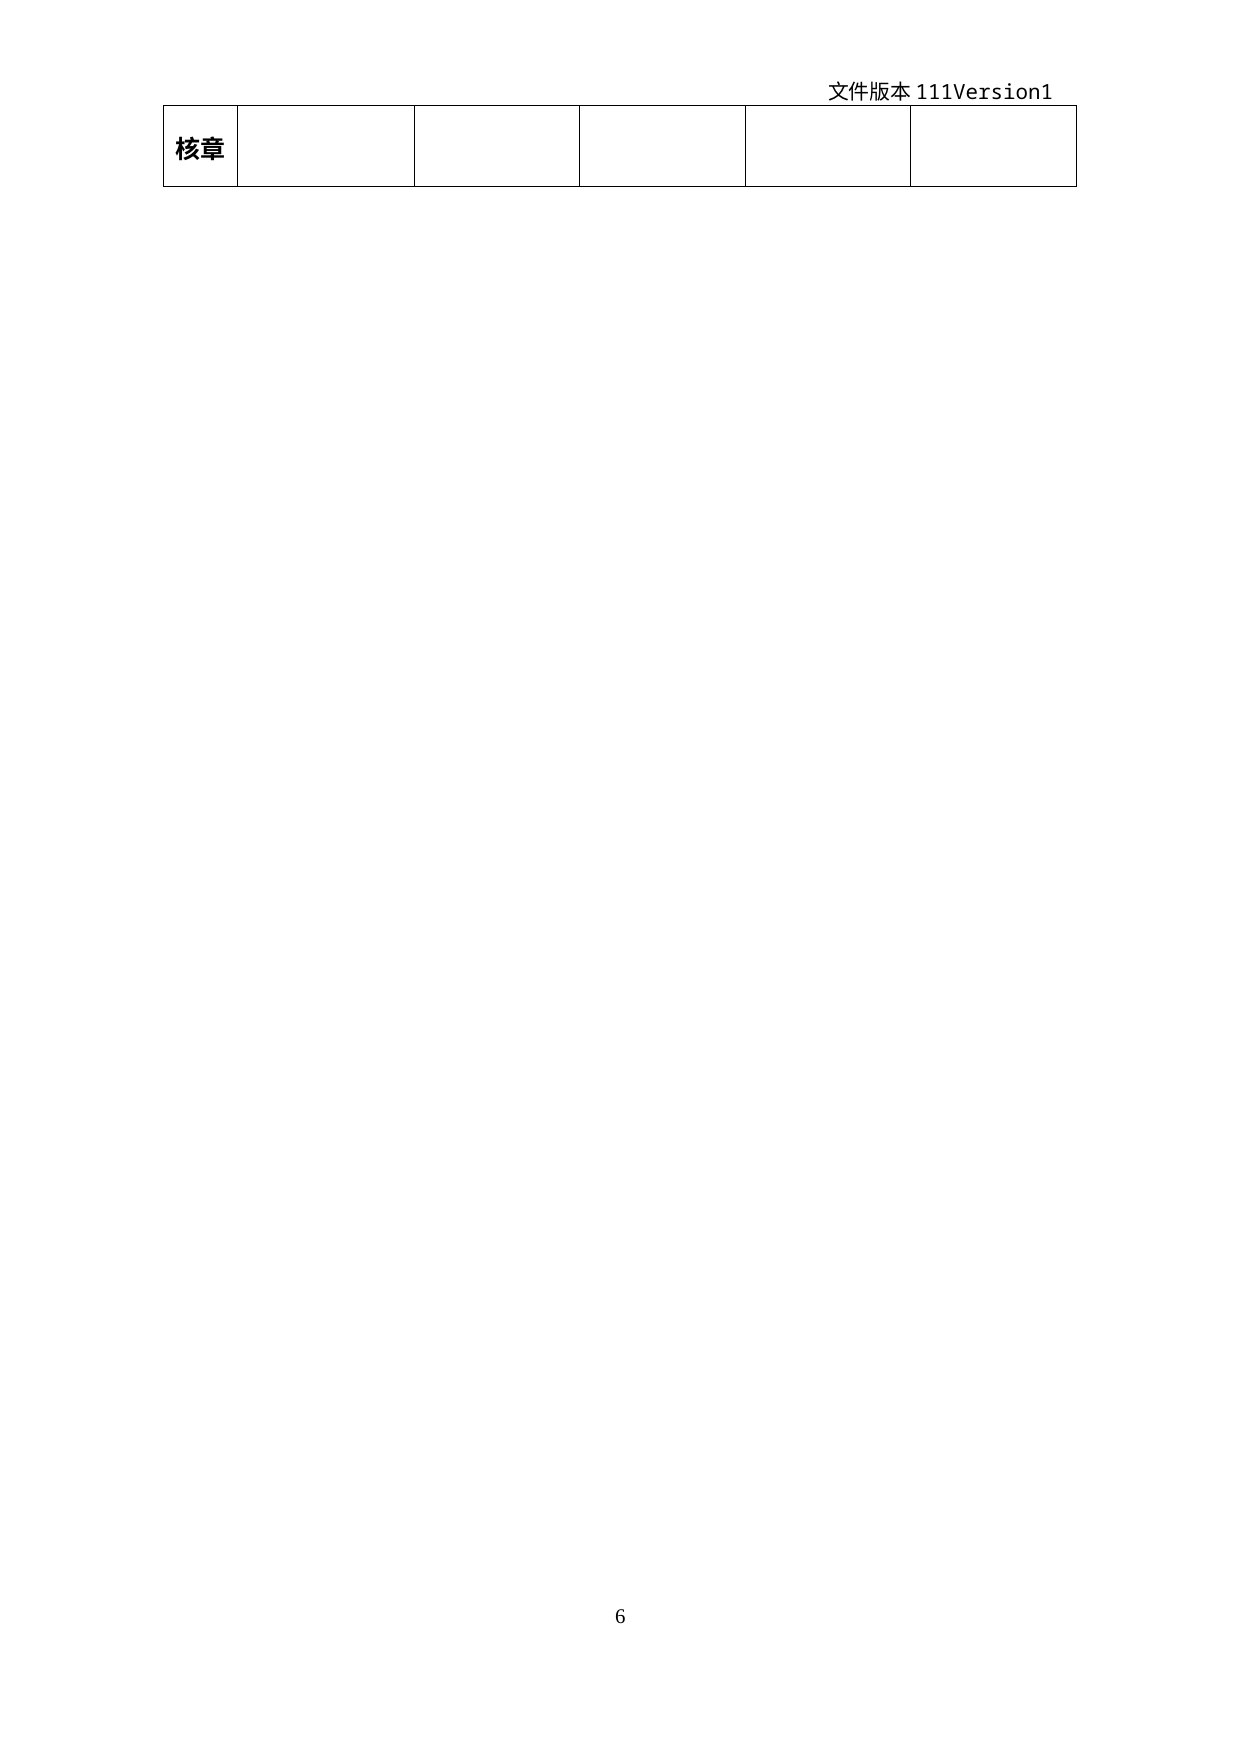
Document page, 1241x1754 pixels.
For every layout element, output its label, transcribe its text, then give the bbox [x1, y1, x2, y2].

table_cell [415, 106, 579, 186]
table_cell 核章 [164, 106, 237, 186]
table_cell [580, 106, 745, 186]
table_cell [911, 106, 1076, 186]
table_cell [746, 106, 910, 186]
table_cell [238, 106, 414, 186]
